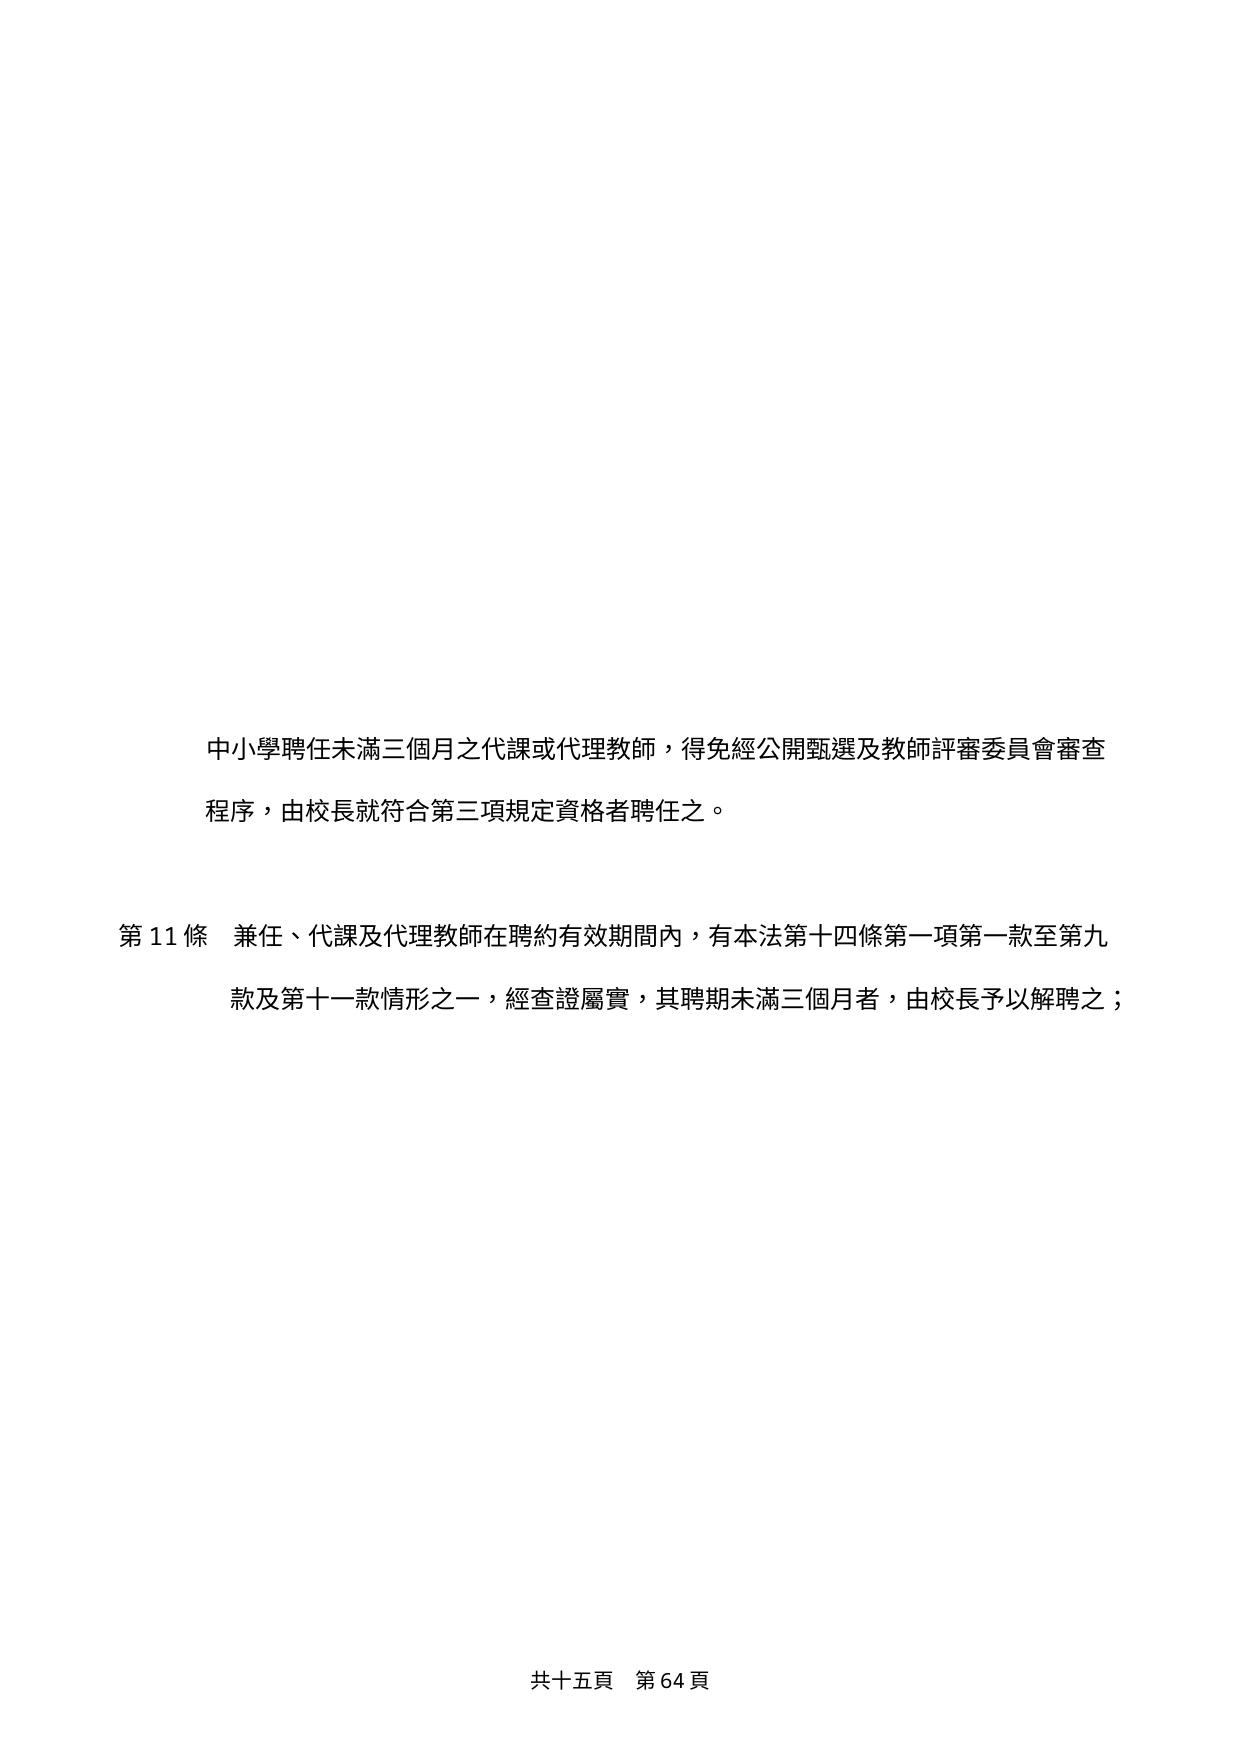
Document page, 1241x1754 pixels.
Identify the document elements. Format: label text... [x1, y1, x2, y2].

text 中小學聘任未滿三個月之代課或代理教師，得免經公開甄選及教師評審委員會審查程序，由校長就符合第三項規定資格者聘任之。 [206, 706, 1122, 831]
text 第11條 兼任、代課及代理教師在聘約有效期間內，有本法第十四條第一項第一款至第九款及第十一款情形之一，經查證屬實，其聘期未滿三個月者，由校長予以解聘之；其聘期在三個月以上者，應經學校教師評審委員會依高級中等以下學校教師評審委員會設置辦法第七條規定審議通過，由學校報主管教育行政機關核准後，予以解聘。 [118, 893, 1122, 1018]
